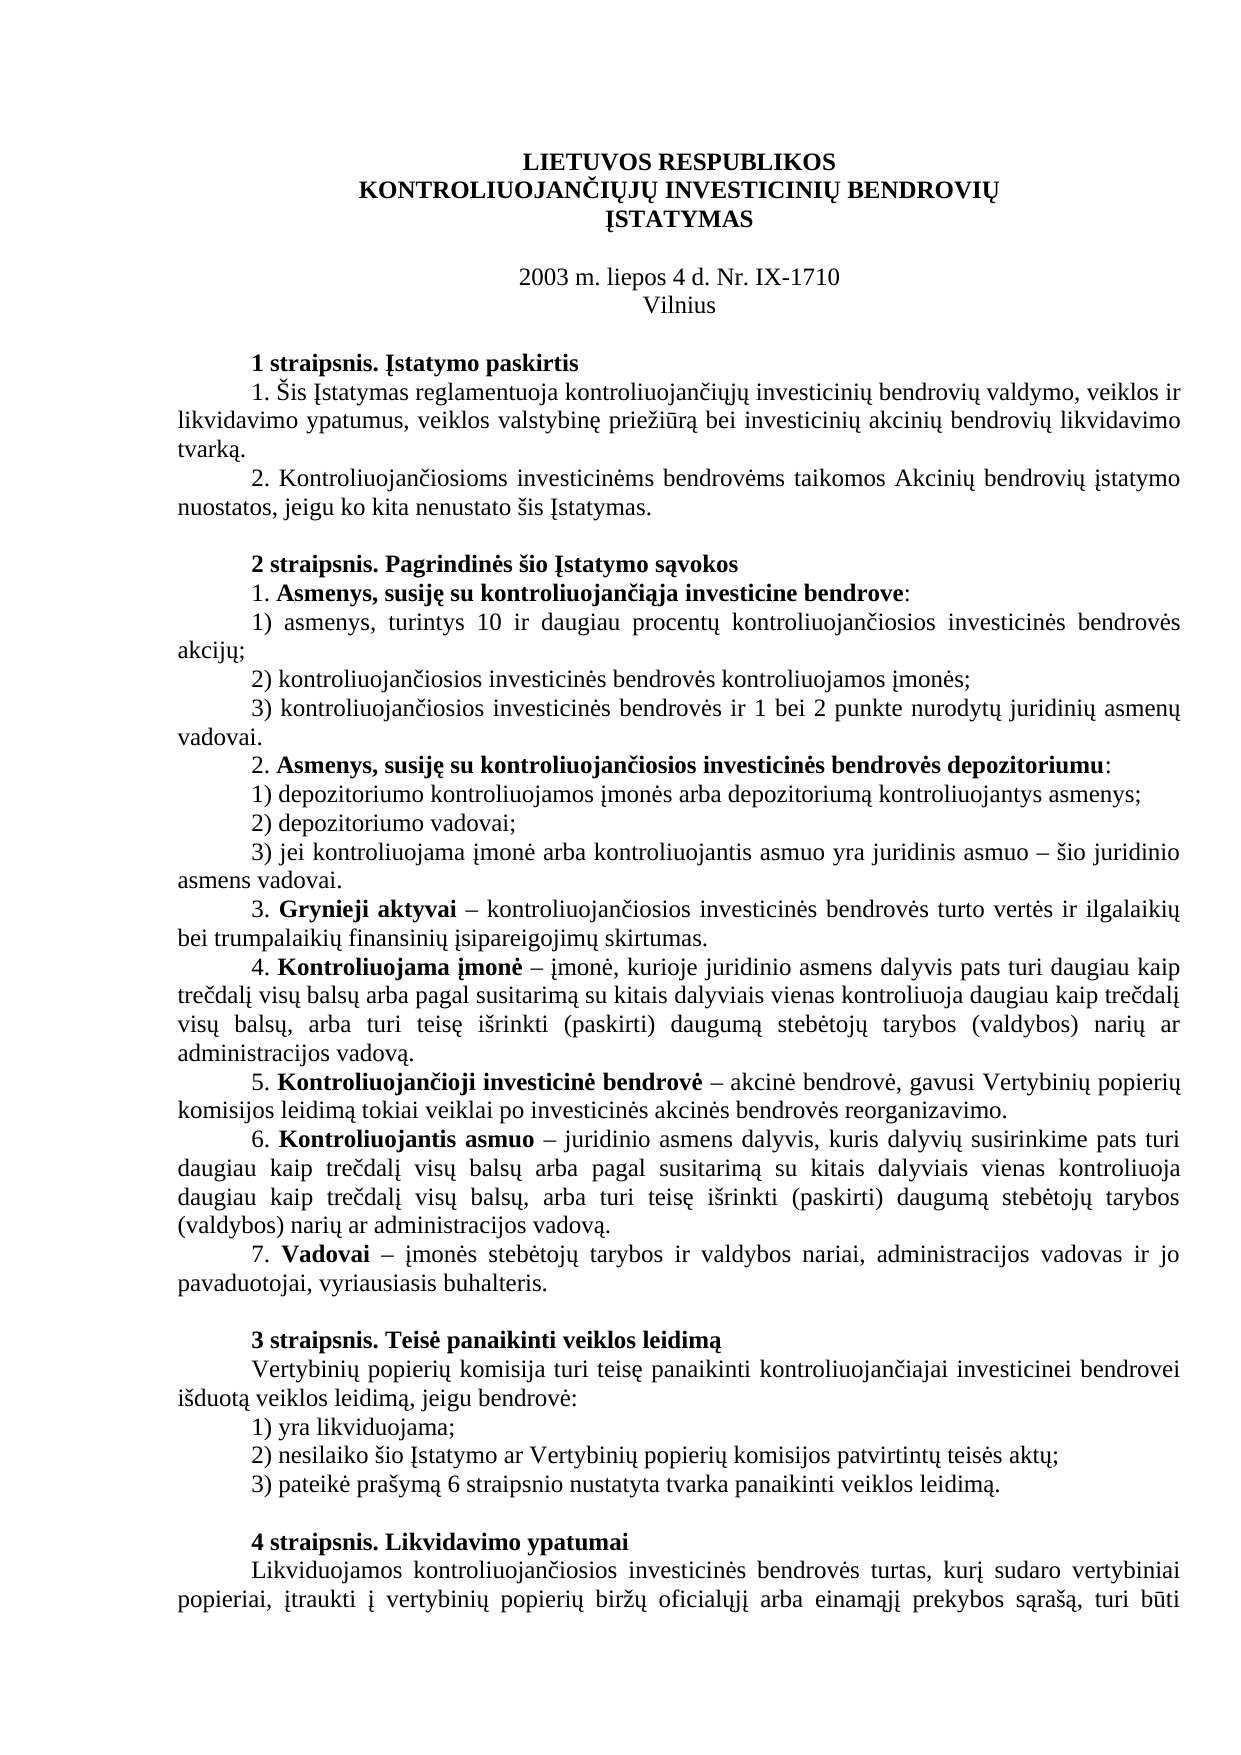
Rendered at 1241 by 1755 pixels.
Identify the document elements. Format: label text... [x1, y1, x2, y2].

text 1 straipsnis. Įstatymo paskirtis [177, 348, 1181, 377]
text 3 straipsnis. Teisė panaikinti veiklos leidimą [177, 1326, 1181, 1354]
text 2. Asmenys, susiję su kontroliuojančiosios investicinės bendrovės depozitoriumu: [177, 751, 1181, 779]
text 2. Kontroliuojančiosioms investicinėms bendrovėms taikomos Akcinių bendrovių įstatymo nuostatos, jeigu ko kita nenustato šis Įstatymas. [177, 463, 1181, 521]
text 1) asmenys, turintys 10 ir daugiau procentų kontroliuojančiosios investicinės bendrovės akcijų; [177, 607, 1181, 664]
text 6. Kontroliuojantis asmuo – juridinio asmens dalyvis, kuris dalyvių susirinkime pats turi daugiau kaip trečdalį visų balsų arba pagal susitarimą su kitais dalyviais vienas kontroliuoja daugiau kaip trečdalį visų balsų, arba turi teisę išrinkti (paskirti) daugumą stebėtojų tarybos (valdybos) narių ar administracijos vadovą. [177, 1124, 1181, 1239]
text 7. Vadovai – įmonės stebėtojų tarybos ir valdybos nariai, administracijos vadovas ir jo pavaduotojai, vyriausiasis buhalteris. [177, 1239, 1181, 1297]
text 2) nesilaiko šio Įstatymo ar Vertybinių popierių komisijos patvirtintų teisės aktų; [177, 1441, 1181, 1469]
text 2) kontroliuojančiosios investicinės bendrovės kontroliuojamos įmonės; [177, 664, 1181, 693]
text 2 straipsnis. Pagrindinės šio Įstatymo sąvokos [177, 549, 1181, 578]
text 2) depozitoriumo vadovai; [177, 808, 1181, 837]
text 3. Grynieji aktyvai – kontroliuojančiosios investicinės bendrovės turto vertės ir ilgalaikių bei trumpalaikių finansinių įsipareigojimų skirtumas. [177, 894, 1181, 952]
text 5. Kontroliuojančioji investicinė bendrovė – akcinė bendrovė, gavusi Vertybinių popierių komisijos leidimą tokiai veiklai po investicinės akcinės bendrovės reorganizavimo. [177, 1067, 1181, 1124]
text Vertybinių popierių komisija turi teisę panaikinti kontroliuojančiajai investicinei bendrovei išduotą veiklos leidimą, jeigu bendrovė: [177, 1354, 1181, 1412]
text LIETUVOS RESPUBLIKOS KONTROLIUOJANČIŲJŲ INVESTICINIŲ BENDROVIŲ ĮSTATYMAS [177, 147, 1181, 233]
text 3) pateikė prašymą 6 straipsnio nustatyta tvarka panaikinti veiklos leidimą. [177, 1469, 1181, 1498]
text Vilnius [177, 291, 1181, 319]
text 3) kontroliuojančiosios investicinės bendrovės ir 1 bei 2 punkte nurodytų juridinių asmenų vadovai. [177, 693, 1181, 751]
text Likviduojamos kontroliuojančiosios investicinės bendrovės turtas, kurį sudaro vertybiniai popieriai, įtraukti į vertybinių popierių biržų oficialųjį arba einamąjį prekybos sąrašą, turi būti [177, 1556, 1181, 1613]
text 4 straipsnis. Likvidavimo ypatumai [177, 1527, 1181, 1556]
text 2003 m. liepos 4 d. Nr. IX-1710 [177, 262, 1181, 291]
text 1. Šis Įstatymas reglamentuoja kontroliuojančiųjų investicinių bendrovių valdymo, veiklos ir likvidavimo ypatumus, veiklos valstybinę priežiūrą bei investicinių akcinių bendrovių likvidavimo tvarką. [177, 377, 1181, 463]
text 3) jei kontroliuojama įmonė arba kontroliuojantis asmuo yra juridinis asmuo – šio juridinio asmens vadovai. [177, 837, 1181, 894]
text 1) yra likviduojama; [177, 1412, 1181, 1441]
text 1. Asmenys, susiję su kontroliuojančiąja investicine bendrove: [177, 578, 1181, 607]
text 4. Kontroliuojama įmonė – įmonė, kurioje juridinio asmens dalyvis pats turi daugiau kaip trečdalį visų balsų arba pagal susitarimą su kitais dalyviais vienas kontroliuoja daugiau kaip trečdalį visų balsų, arba turi teisę išrinkti (paskirti) daugumą stebėtojų tarybos (valdybos) narių ar administracijos vadovą. [177, 952, 1181, 1067]
text 1) depozitoriumo kontroliuojamos įmonės arba depozitoriumą kontroliuojantys asmenys; [177, 779, 1181, 808]
